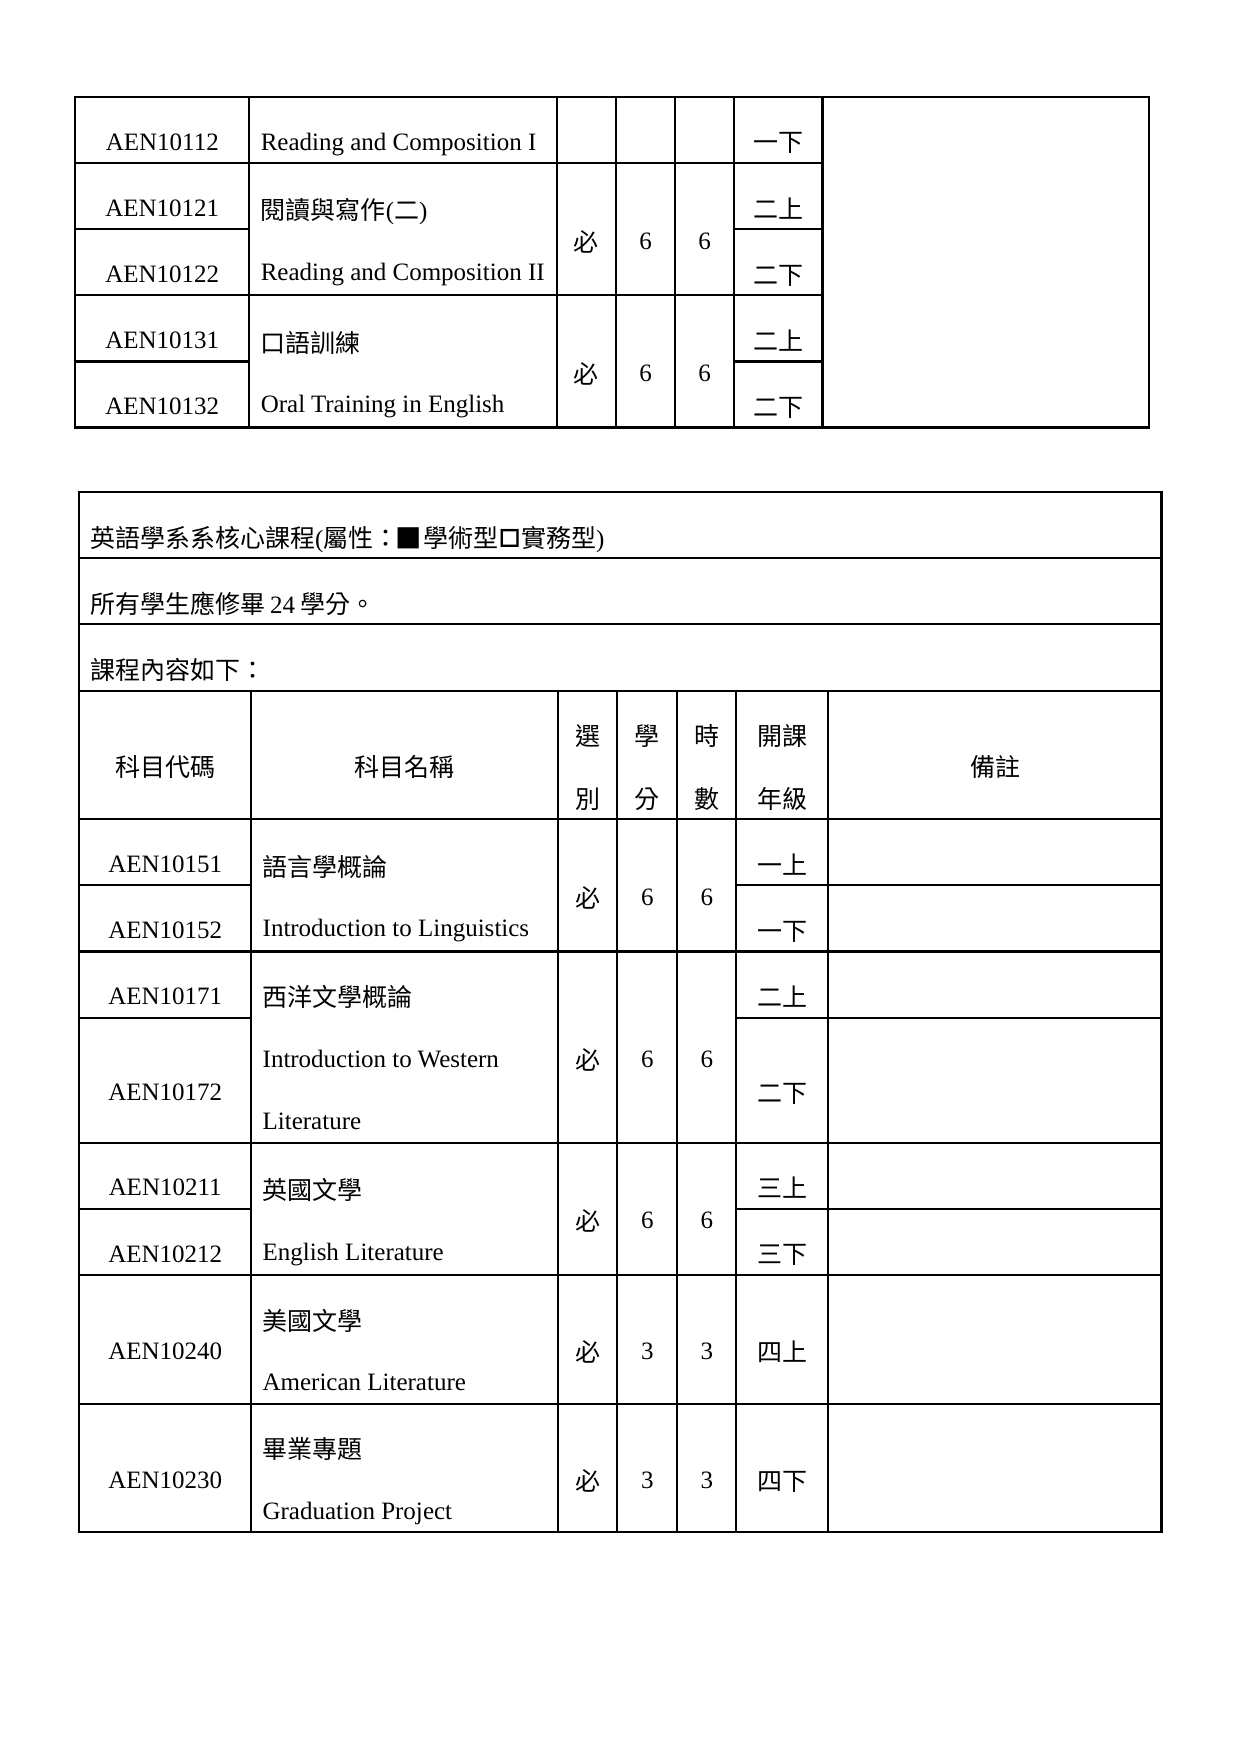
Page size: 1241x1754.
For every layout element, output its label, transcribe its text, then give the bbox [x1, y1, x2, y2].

table_cell 6 [618, 820, 676, 950]
table_cell [558, 98, 615, 162]
table_cell 二下 [735, 230, 821, 294]
table_cell AEN10230 [80, 1405, 250, 1531]
table_cell 選別 [559, 692, 616, 818]
table_cell [829, 886, 1160, 950]
table_cell [829, 1210, 1160, 1274]
table_cell AEN10172 [80, 1019, 250, 1142]
table_cell 6 [617, 296, 674, 426]
table_cell 3 [618, 1276, 676, 1402]
table_header 英語學系系核心課程(屬性：學術型實務型) [80, 493, 1160, 557]
table_cell [829, 953, 1160, 1017]
table_cell 三下 [737, 1210, 827, 1274]
table_cell 四上 [737, 1276, 827, 1402]
table_cell 6 [678, 953, 735, 1142]
table_cell 3 [678, 1276, 735, 1402]
table_cell [829, 1144, 1160, 1208]
table_cell 學分 [618, 692, 676, 818]
table_cell 科目代碼 [80, 692, 250, 818]
table_cell 英國文學 English Literature [252, 1144, 557, 1274]
table_cell AEN10211 [80, 1144, 250, 1208]
table_cell 必 [559, 1405, 616, 1531]
table_cell [829, 1276, 1160, 1402]
table_cell 二下 [735, 363, 821, 426]
table_cell [829, 1405, 1160, 1531]
table_cell 二下 [737, 1019, 827, 1142]
table_cell AEN10121 [76, 164, 248, 228]
table_cell 6 [678, 1144, 735, 1274]
table_cell 3 [618, 1405, 676, 1531]
table_cell 6 [676, 164, 733, 294]
table_cell AEN10152 [80, 886, 250, 950]
table_cell 時數 [678, 692, 735, 818]
table_cell 二上 [735, 296, 821, 360]
table_cell 一下 [735, 98, 821, 162]
table_cell 四下 [737, 1405, 827, 1531]
table_cell 所有學生應修畢24學分。 [80, 559, 1160, 623]
table_cell 閱讀與寫作(二) Reading and Composition II [250, 164, 556, 294]
table_cell 備註 [829, 692, 1160, 818]
table_cell 科目名稱 [252, 692, 557, 818]
table_cell Reading and Composition I [250, 98, 556, 162]
table_cell 語言學概論 Introduction to Linguistics [252, 820, 557, 950]
table_cell 三上 [737, 1144, 827, 1208]
table_cell AEN10240 [80, 1276, 250, 1402]
table_cell 美國文學 American Literature [252, 1276, 557, 1402]
table_cell 3 [678, 1405, 735, 1531]
table_cell 二上 [735, 164, 821, 228]
table_cell 一下 [737, 886, 827, 950]
table_cell 6 [676, 296, 733, 426]
table_cell 6 [618, 1144, 676, 1274]
table_cell AEN10171 [80, 953, 250, 1017]
table_cell 口語訓練 Oral Training in English [250, 296, 556, 426]
table_cell 6 [618, 953, 676, 1142]
table_cell AEN10132 [76, 363, 248, 426]
table_cell AEN10131 [76, 296, 248, 360]
table_cell 課程內容如下： [80, 625, 1160, 689]
table_cell 必 [559, 820, 616, 950]
table_cell 6 [678, 820, 735, 950]
table_cell [676, 98, 733, 162]
table_cell 必 [559, 1276, 616, 1402]
table_cell 必 [559, 953, 616, 1142]
table_cell 必 [558, 296, 615, 426]
table_cell AEN10122 [76, 230, 248, 294]
table_cell AEN10112 [76, 98, 248, 162]
table_cell 二上 [737, 953, 827, 1017]
table_cell [824, 98, 1148, 426]
table_cell AEN10151 [80, 820, 250, 884]
table_cell 開課年級 [737, 692, 827, 818]
table_cell 必 [559, 1144, 616, 1274]
table_cell AEN10212 [80, 1210, 250, 1274]
table_cell 畢業專題 Graduation Project [252, 1405, 557, 1531]
table_cell 西洋文學概論 Introduction to Western Literature [252, 953, 557, 1142]
table_cell [617, 98, 674, 162]
table_cell 6 [617, 164, 674, 294]
table_cell 必 [558, 164, 615, 294]
table_cell [829, 820, 1160, 884]
table_cell [829, 1019, 1160, 1142]
table_cell 一上 [737, 820, 827, 884]
